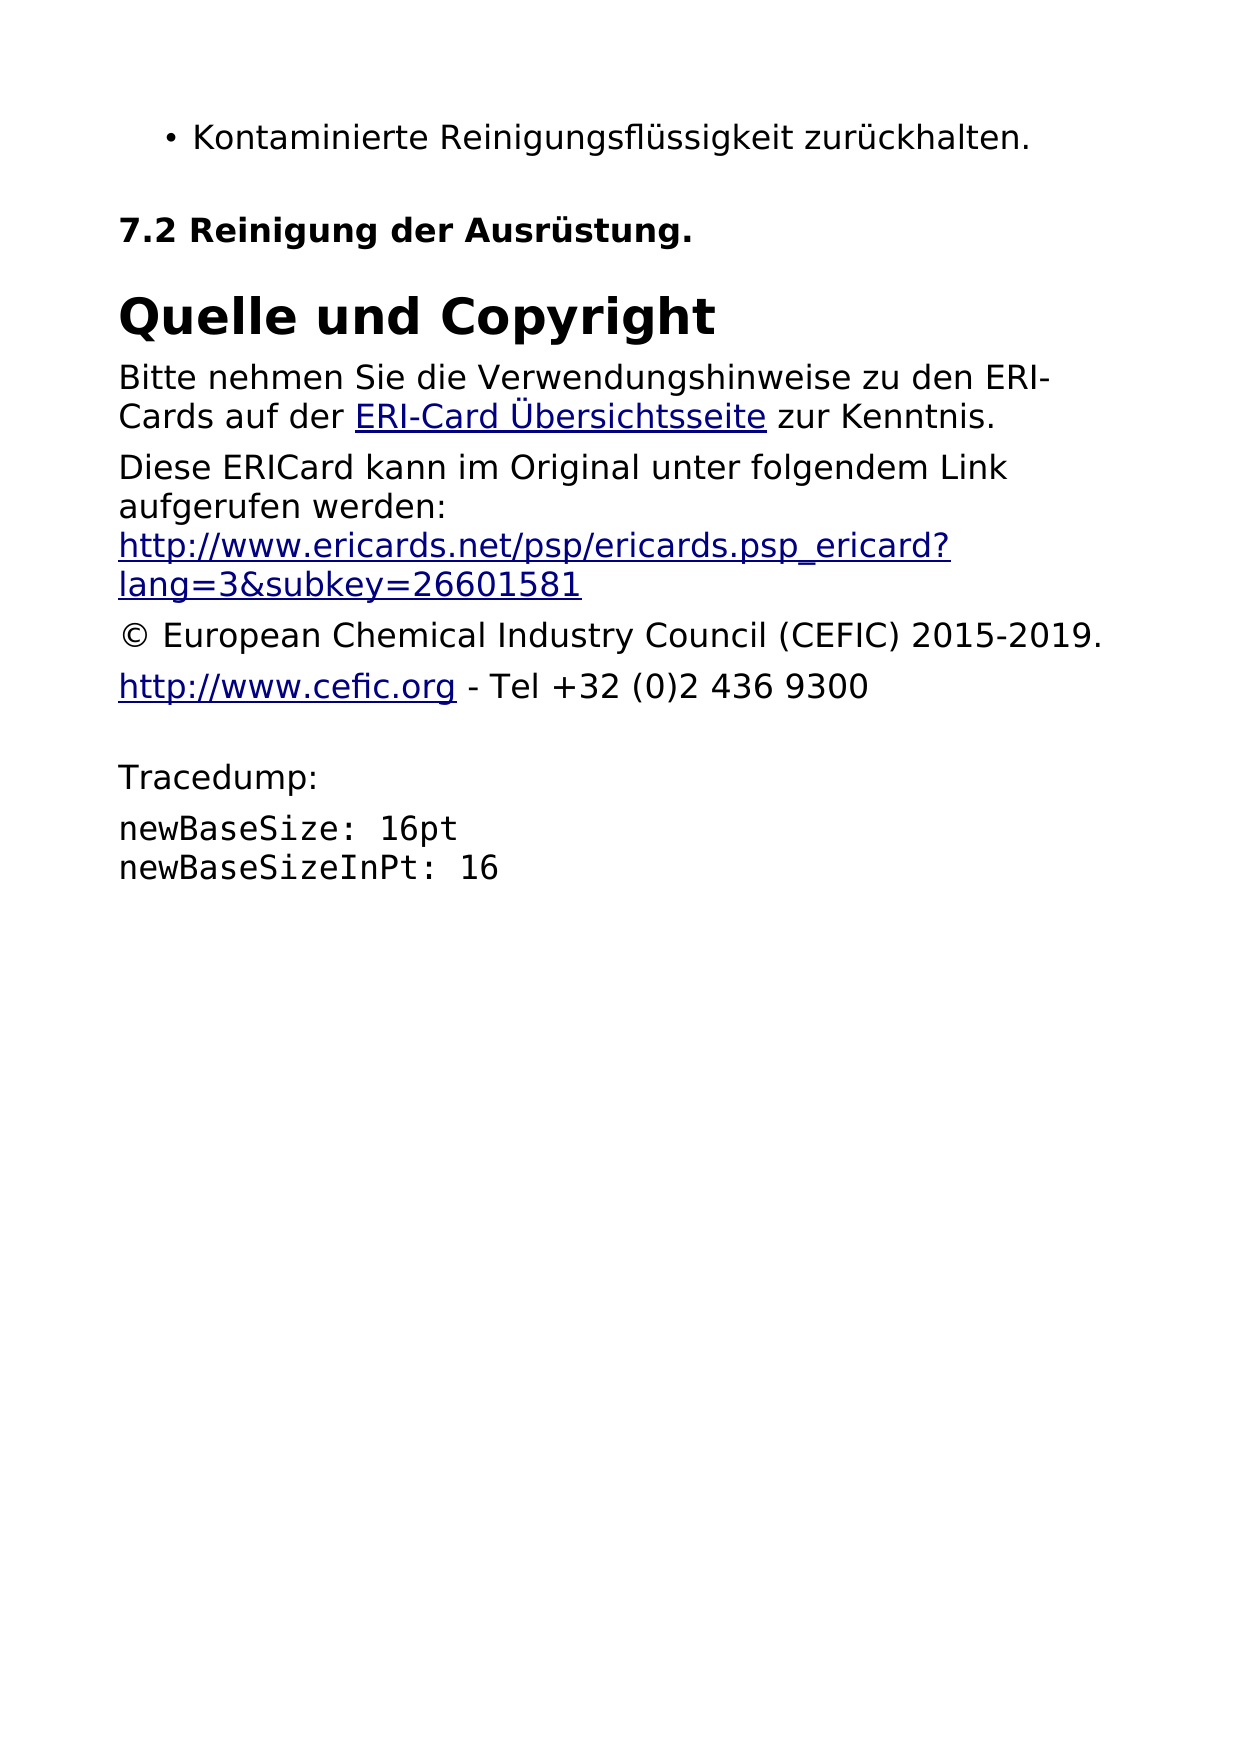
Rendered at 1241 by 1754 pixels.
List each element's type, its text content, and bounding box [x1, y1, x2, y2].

text © European Chemical Industry Council (CEFIC) 2015-2019. [118, 617, 1122, 656]
subtitle 7.2 Reinigung der Ausrüstung. [118, 211, 1122, 250]
text http://www.cefic.org - Tel +32 (0)2 436 9300 [118, 668, 1122, 707]
subtitle Quelle und Copyright [118, 288, 1122, 346]
list Kontaminierte Reinigungsflüssigkeit zurückhalten. [177, 118, 1122, 157]
text Diese ERICard kann im Original unter folgendem Link aufgerufen werden: http://www.ericards.net/psp/ericards.psp_ericard?lang=3&subkey=26601581 [118, 449, 1122, 604]
text newBaseSize: 16pt newBaseSizeInPt: 16 [118, 809, 1122, 887]
text Tracedump: [118, 719, 1122, 797]
text Bitte nehmen Sie die Verwendungshinweise zu den ERI-Cards auf der ERI-Card Übersichtsseite zur Kenntnis. [118, 358, 1122, 436]
